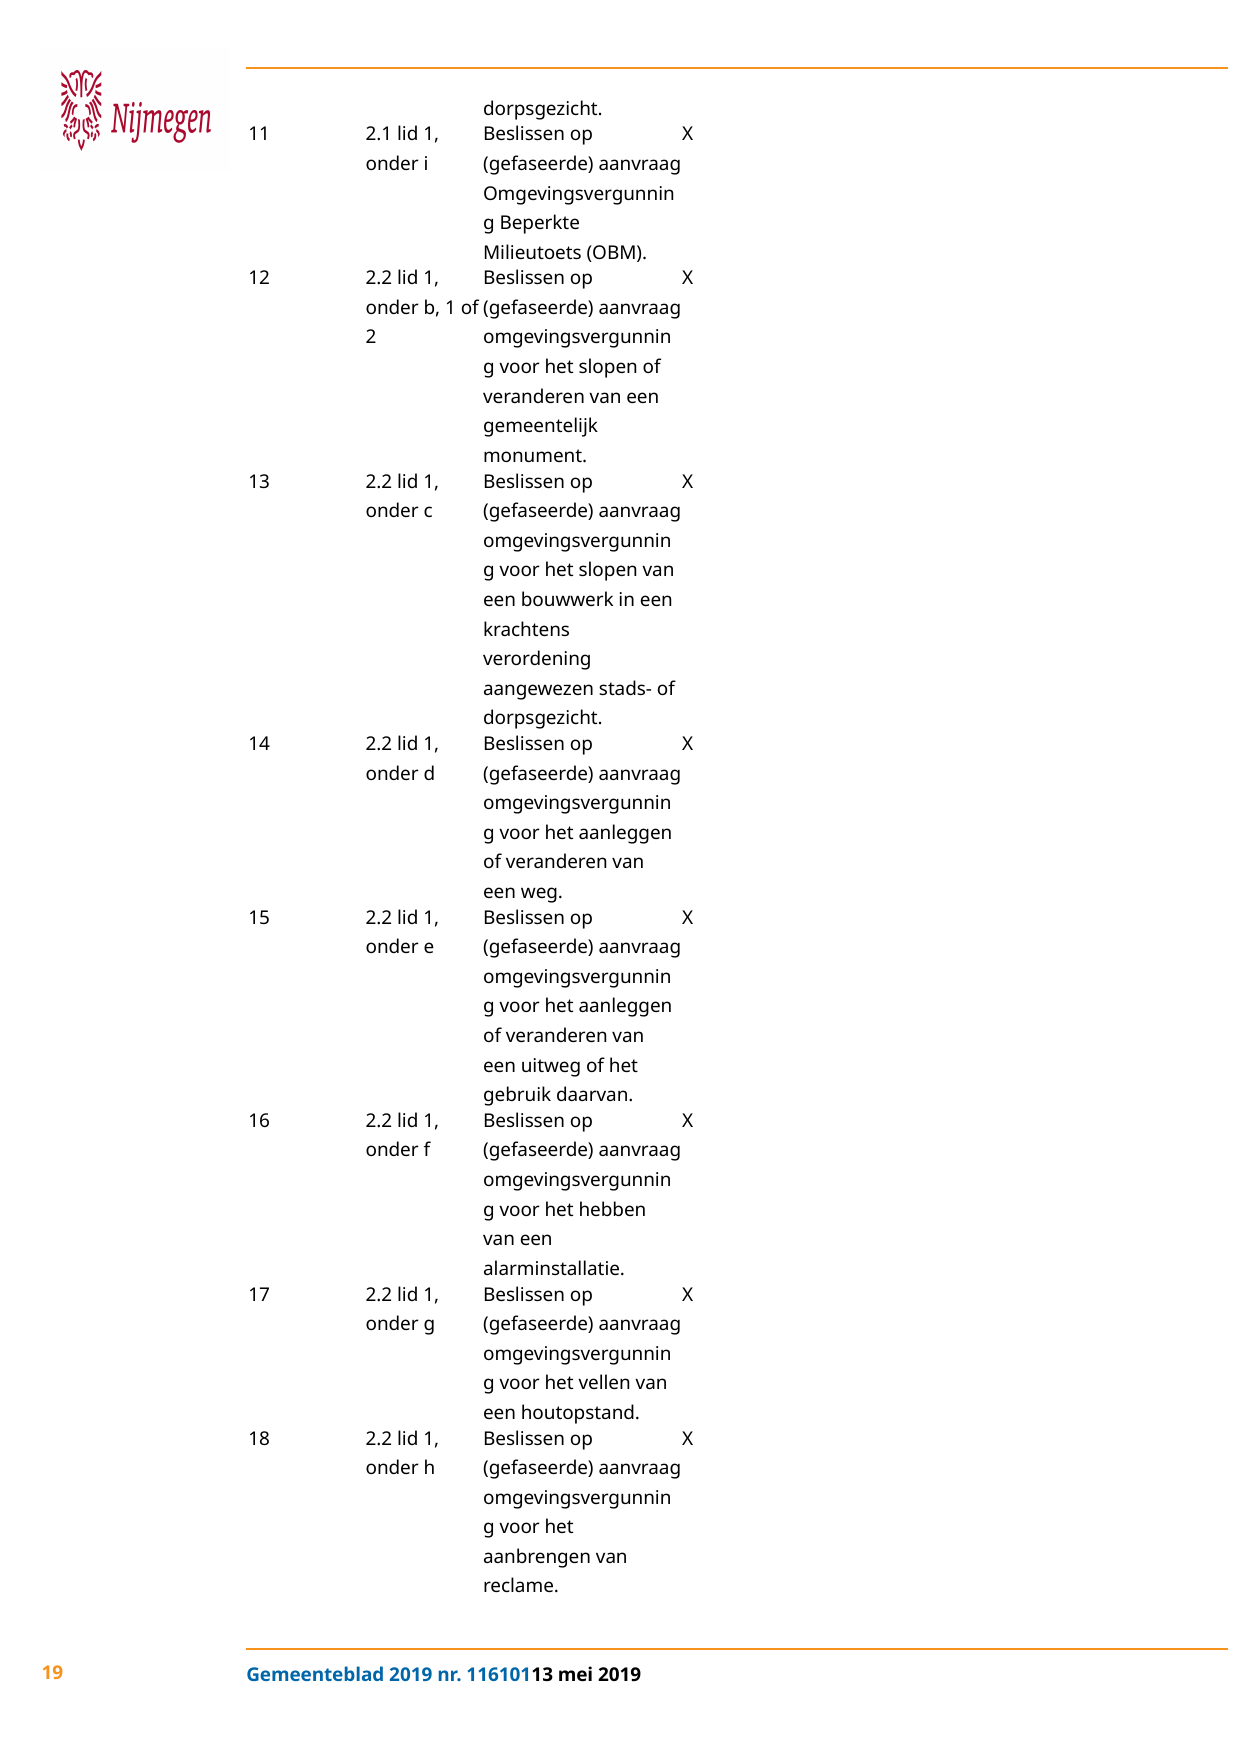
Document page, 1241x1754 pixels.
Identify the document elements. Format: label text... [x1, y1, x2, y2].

table_cell [1034, 904, 1152, 1107]
table_cell [248, 95, 365, 121]
table_cell 18 [248, 1425, 365, 1598]
table_cell [799, 1281, 1034, 1425]
table_cell X [682, 1107, 799, 1281]
table_cell X [682, 121, 799, 264]
table_cell 2.2 lid 1, onder g [365, 1281, 483, 1425]
table_cell [365, 95, 483, 121]
table_cell [1034, 468, 1152, 730]
table_cell 2.2 lid 1, onder e [365, 904, 483, 1107]
table_cell 2.2 lid 1, onder c [365, 468, 483, 730]
table_cell 15 [248, 904, 365, 1107]
table_cell 17 [248, 1281, 365, 1425]
table_cell [799, 121, 1034, 264]
table_cell Beslissen op (gefaseerde) aanvraag omgevingsvergunning voor het aanleggen of veranderen van een weg. [483, 730, 682, 904]
table_cell [1034, 265, 1152, 468]
table_cell 2.1 lid 1, onder i [365, 121, 483, 264]
table_cell Beslissen op (gefaseerde) aanvraag Omgevingsvergunning Beperkte Milieutoets (OBM). [483, 121, 682, 264]
table_cell [799, 1107, 1034, 1281]
table_cell X [682, 468, 799, 730]
table_cell Beslissen op (gefaseerde) aanvraag omgevingsvergunning voor het vellen van een houtopstand. [483, 1281, 682, 1425]
table_cell Beslissen op (gefaseerde) aanvraag omgevingsvergunning voor het slopen van een bouwwerk in een krachtens verordening aangewezen stads- of dorpsgezicht. [483, 468, 682, 730]
table_cell Beslissen op (gefaseerde) aanvraag omgevingsvergunning voor het aanleggen of veranderen van een uitweg of het gebruik daarvan. [483, 904, 682, 1107]
table_cell 2.2 lid 1, onder f [365, 1107, 483, 1281]
table_cell 11 [248, 121, 365, 264]
table_cell [799, 95, 1034, 121]
table_cell 2.2 lid 1, onder b, 1 of 2 [365, 265, 483, 468]
table_cell X [682, 265, 799, 468]
table_cell [799, 1425, 1034, 1598]
table_cell Beslissen op (gefaseerde) aanvraag omgevingsvergunning voor het hebben van een alarminstallatie. [483, 1107, 682, 1281]
table_cell 12 [248, 265, 365, 468]
table_cell [682, 95, 799, 121]
table_cell 13 [248, 468, 365, 730]
table_cell X [682, 1425, 799, 1598]
table_cell [1034, 730, 1152, 904]
table_cell X [682, 730, 799, 904]
table_cell Beslissen op (gefaseerde) aanvraag omgevingsvergunning voor het slopen of veranderen van een gemeentelijk monument. [483, 265, 682, 468]
table_cell [799, 730, 1034, 904]
table_cell [1034, 95, 1152, 121]
table_cell 14 [248, 730, 365, 904]
table_cell 16 [248, 1107, 365, 1281]
table_cell 2.2 lid 1, onder d [365, 730, 483, 904]
table_cell [1034, 1425, 1152, 1598]
table_cell [1034, 121, 1152, 264]
table_cell [1034, 1281, 1152, 1425]
table_cell [799, 265, 1034, 468]
table_cell Beslissen op (gefaseerde) aanvraag omgevingsvergunning voor het aanbrengen van reclame. [483, 1425, 682, 1598]
table_cell [1034, 1107, 1152, 1281]
table_cell [799, 904, 1034, 1107]
table_cell [799, 468, 1034, 730]
table_cell X [682, 904, 799, 1107]
table_cell 2.2 lid 1, onder h [365, 1425, 483, 1598]
picture [41, 47, 231, 172]
table_cell X [682, 1281, 799, 1425]
table_cell dorpsgezicht. [483, 95, 682, 121]
